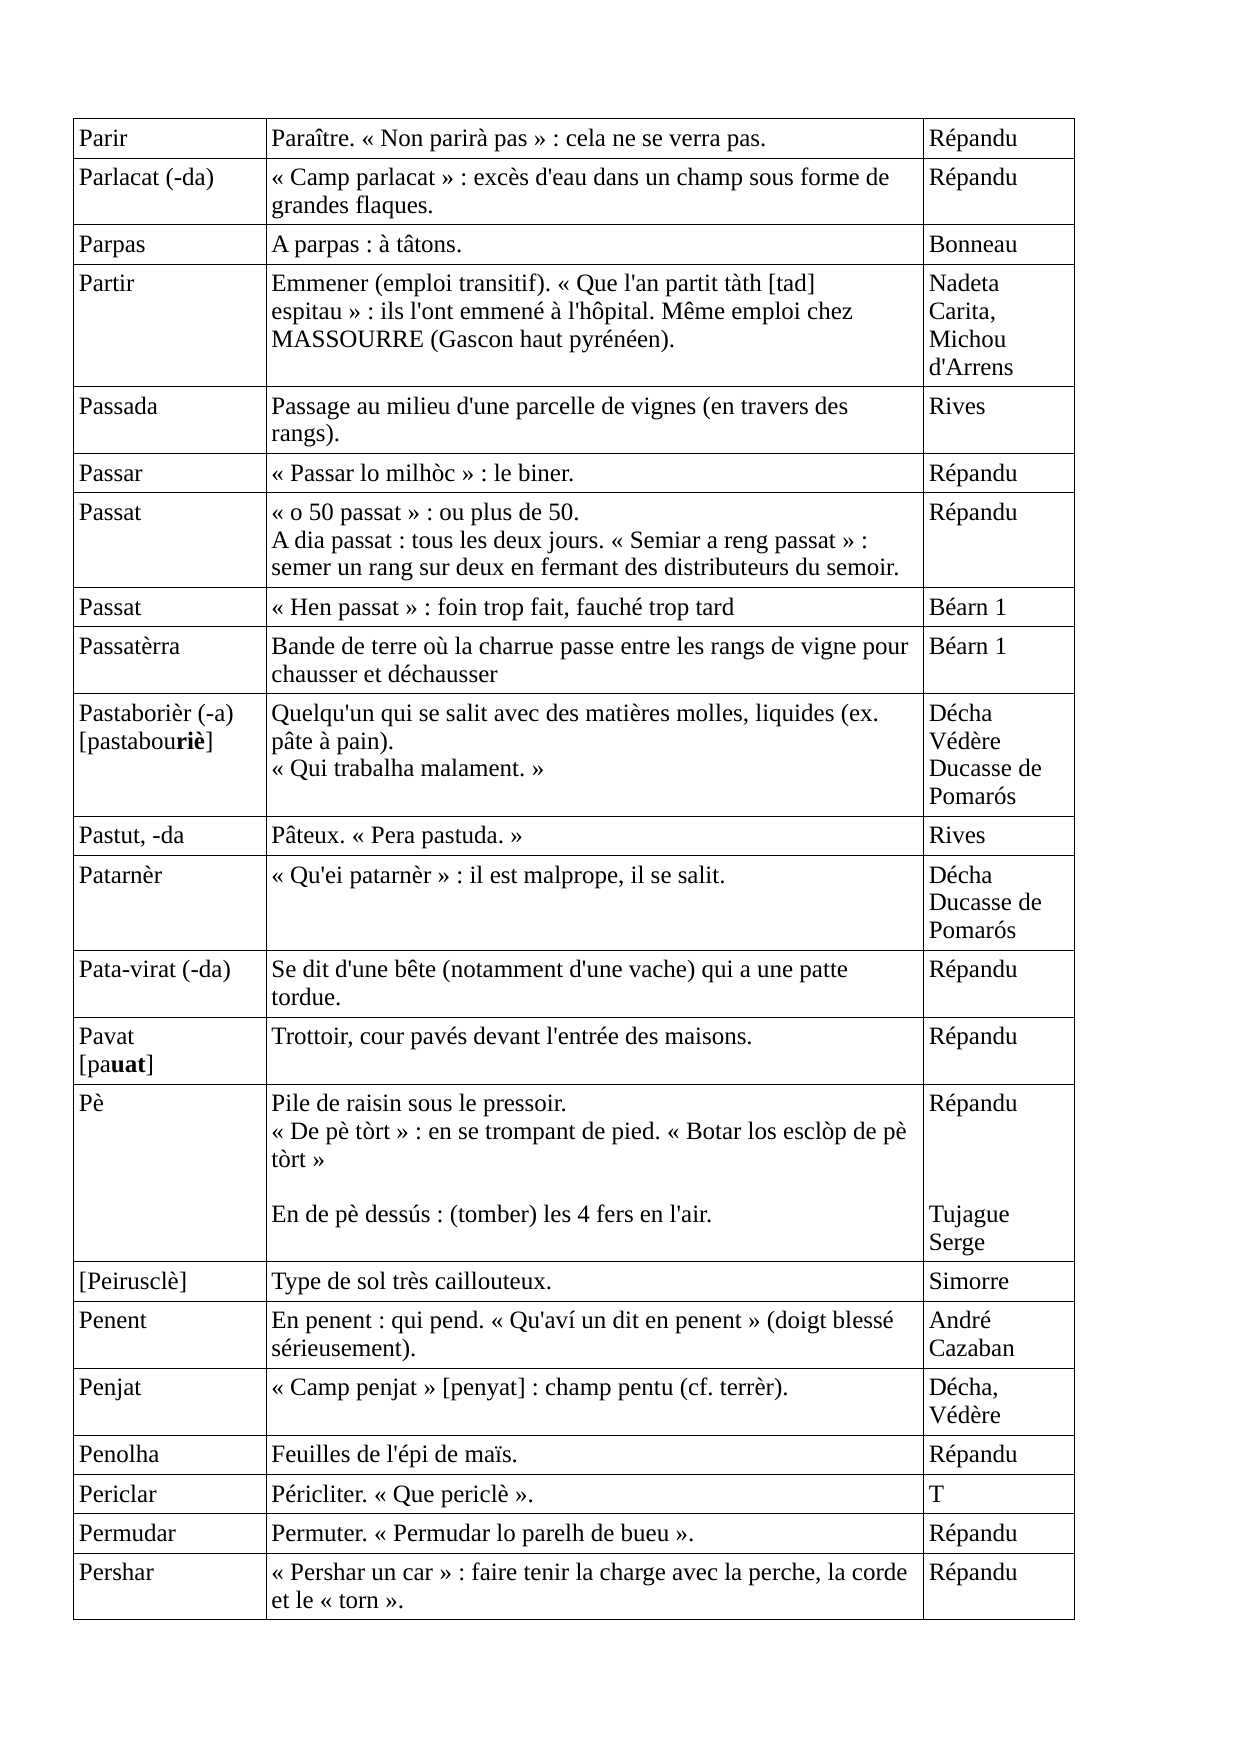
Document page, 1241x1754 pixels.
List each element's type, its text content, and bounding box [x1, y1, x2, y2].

table_cell Pâteux. « Pera pastuda. » [267, 817, 923, 855]
table_cell Répandu [924, 159, 1074, 224]
table_cell Feuilles de l'épi de maïs. [267, 1436, 923, 1474]
table_cell Se dit d'une bête (notamment d'une vache) qui a une patte tordue. [267, 951, 923, 1017]
table_cell Patarnèr [74, 856, 266, 949]
table_cell Passage au milieu d'une parcelle de vignes (en travers des rangs). [267, 387, 923, 453]
table_cell Parpas [74, 225, 266, 264]
table_cell Passar [74, 454, 266, 492]
table_cell Partir [74, 265, 266, 386]
table_cell Passat [74, 493, 266, 587]
table_cell Rives [924, 387, 1074, 453]
table_cell Penjat [74, 1369, 266, 1434]
table_cell « Hen passat » : foin trop fait, fauché trop tard [267, 588, 923, 626]
table_cell « Camp parlacat » : excès d'eau dans un champ sous forme de grandes flaques. [267, 159, 923, 224]
table_cell Permuter. « Permudar lo parelh de bueu ». [267, 1514, 923, 1552]
table_cell Nadeta Carita, Michou d'Arrens [924, 265, 1074, 386]
table_cell Penolha [74, 1436, 266, 1474]
table_cell Répandu Tujague Serge [924, 1085, 1074, 1261]
table_cell Béarn 1 [924, 588, 1074, 626]
table_cell Pastut, -da [74, 817, 266, 855]
table_cell Quelqu'un qui se salit avec des matières molles, liquides (ex. pâte à pain). « Qui trabalha malament. » [267, 694, 923, 816]
table_cell Répandu [924, 1018, 1074, 1083]
table_cell Pè [74, 1085, 266, 1261]
table_cell Bande de terre où la charrue passe entre les rangs de vigne pour chausser et déchausser [267, 627, 923, 693]
table_cell « Pershar un car » : faire tenir la charge avec la perche, la corde et le « torn ». [267, 1554, 923, 1619]
table_cell Periclar [74, 1475, 266, 1513]
table_cell A parpas : à tâtons. [267, 225, 923, 264]
table_cell Rives [924, 817, 1074, 855]
table_cell Permudar [74, 1514, 266, 1552]
table_cell Pile de raisin sous le pressoir. « De pè tòrt » : en se trompant de pied. « Botar los esclòp de pè tòrt » En de pè dessús : (tomber) les 4 fers en l'air. [267, 1085, 923, 1261]
table_cell En penent : qui pend. « Qu'aví un dit en penent » (doigt blessé sérieusement). [267, 1302, 923, 1368]
table_cell Passada [74, 387, 266, 453]
table_cell Emmener (emploi transitif). « Que l'an partit tàth [tad] espitau » : ils l'ont emmené à l'hôpital. Même emploi chez MASSOURRE (Gascon haut pyrénéen). [267, 265, 923, 386]
table_cell Pavat [pauat] [74, 1018, 266, 1083]
table_cell Parir [74, 119, 266, 157]
table_cell Béarn 1 [924, 627, 1074, 693]
table_cell Parlacat (-da) [74, 159, 266, 224]
table_cell Pastaborièr (-a) [pastabouriè] [74, 694, 266, 816]
table_cell Type de sol très caillouteux. [267, 1262, 923, 1301]
table_cell Décha Védère Ducasse de Pomarós [924, 694, 1074, 816]
table_cell Décha, Védère [924, 1369, 1074, 1434]
table_cell Décha Ducasse de Pomarós [924, 856, 1074, 949]
table_cell Répandu [924, 1514, 1074, 1552]
table_cell Penent [74, 1302, 266, 1368]
table_cell Pershar [74, 1554, 266, 1619]
table_cell [Peirusclè] [74, 1262, 266, 1301]
table_cell Péricliter. « Que periclè ». [267, 1475, 923, 1513]
table_cell « o 50 passat » : ou plus de 50. A dia passat : tous les deux jours. « Semiar a reng passat » : semer un rang sur deux en fermant des distributeurs du semoir. [267, 493, 923, 587]
table_cell « Qu'ei patarnèr » : il est malprope, il se salit. [267, 856, 923, 949]
table_cell Répandu [924, 951, 1074, 1017]
table_cell Passatèrra [74, 627, 266, 693]
table_cell T [924, 1475, 1074, 1513]
table_cell Trottoir, cour pavés devant l'entrée des maisons. [267, 1018, 923, 1083]
table_cell Pata-virat (-da) [74, 951, 266, 1017]
table_cell Répandu [924, 1436, 1074, 1474]
table_cell André Cazaban [924, 1302, 1074, 1368]
table_cell Répandu [924, 1554, 1074, 1619]
table_cell « Passar lo milhòc » : le biner. [267, 454, 923, 492]
table_cell Bonneau [924, 225, 1074, 264]
table_cell Répandu [924, 119, 1074, 157]
table_cell Répandu [924, 493, 1074, 587]
table_cell Passat [74, 588, 266, 626]
table_cell Paraître. « Non parirà pas » : cela ne se verra pas. [267, 119, 923, 157]
table_cell Simorre [924, 1262, 1074, 1301]
table_cell Répandu [924, 454, 1074, 492]
table_cell « Camp penjat » [penyat] : champ pentu (cf. terrèr). [267, 1369, 923, 1434]
